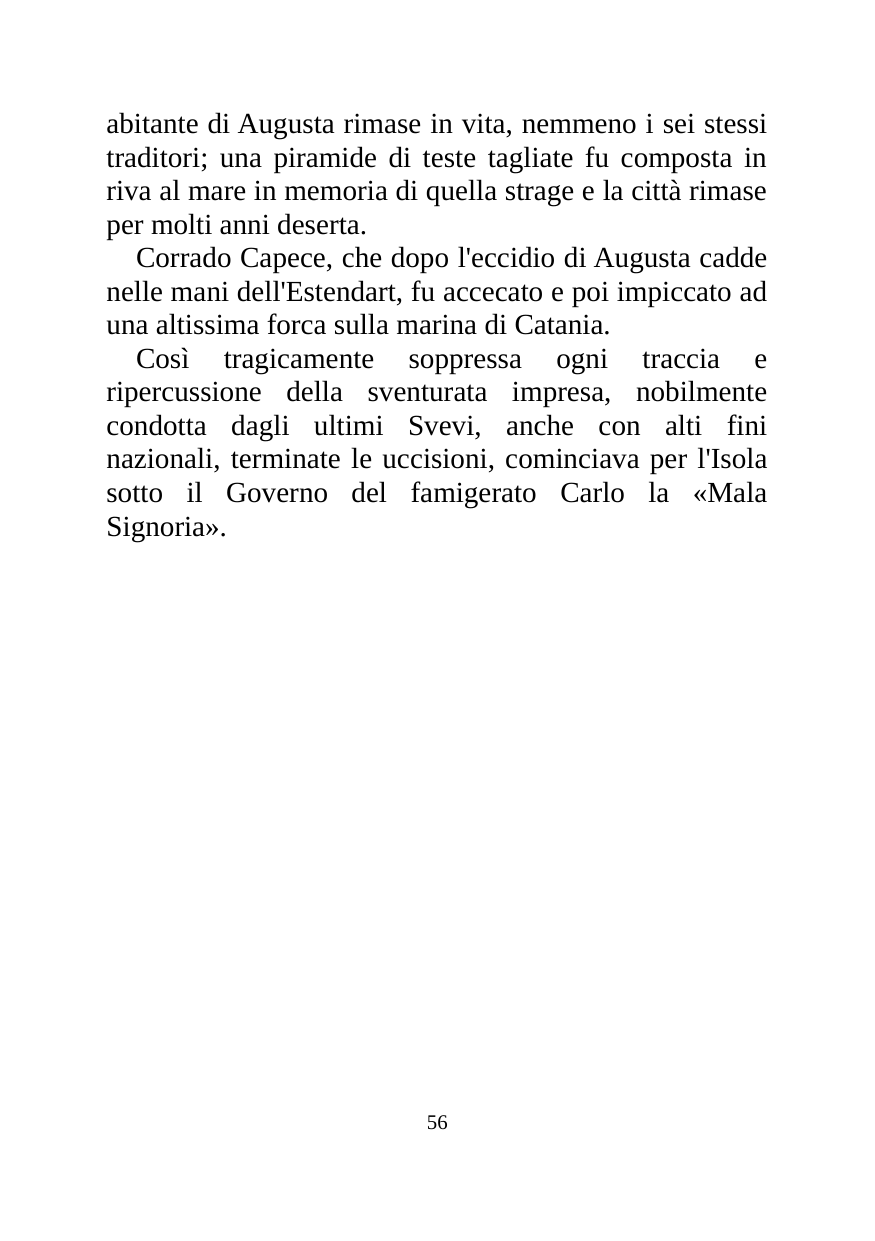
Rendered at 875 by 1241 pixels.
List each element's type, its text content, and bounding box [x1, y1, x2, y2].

text abitante di Augusta rimase in vita, nemmeno i sei stessi traditori; una piramide di teste tagliate fu composta in riva al mare in memoria di quella strage e la città rimase per molti anni deserta. [106, 106, 768, 240]
text Corrado Capece, che dopo l'eccidio di Augusta cadde nelle mani dell'Estendart, fu accecato e poi impiccato ad una altissima forca sulla marina di Catania. [106, 240, 768, 341]
text Così tragicamente soppressa ogni traccia e ripercussione della sventurata impresa, nobilmente condotta dagli ultimi Svevi, anche con alti fini nazionali, terminate le uccisioni, cominciava per l'Isola sotto il Governo del famigerato Carlo la «Mala Signoria». [106, 341, 768, 542]
